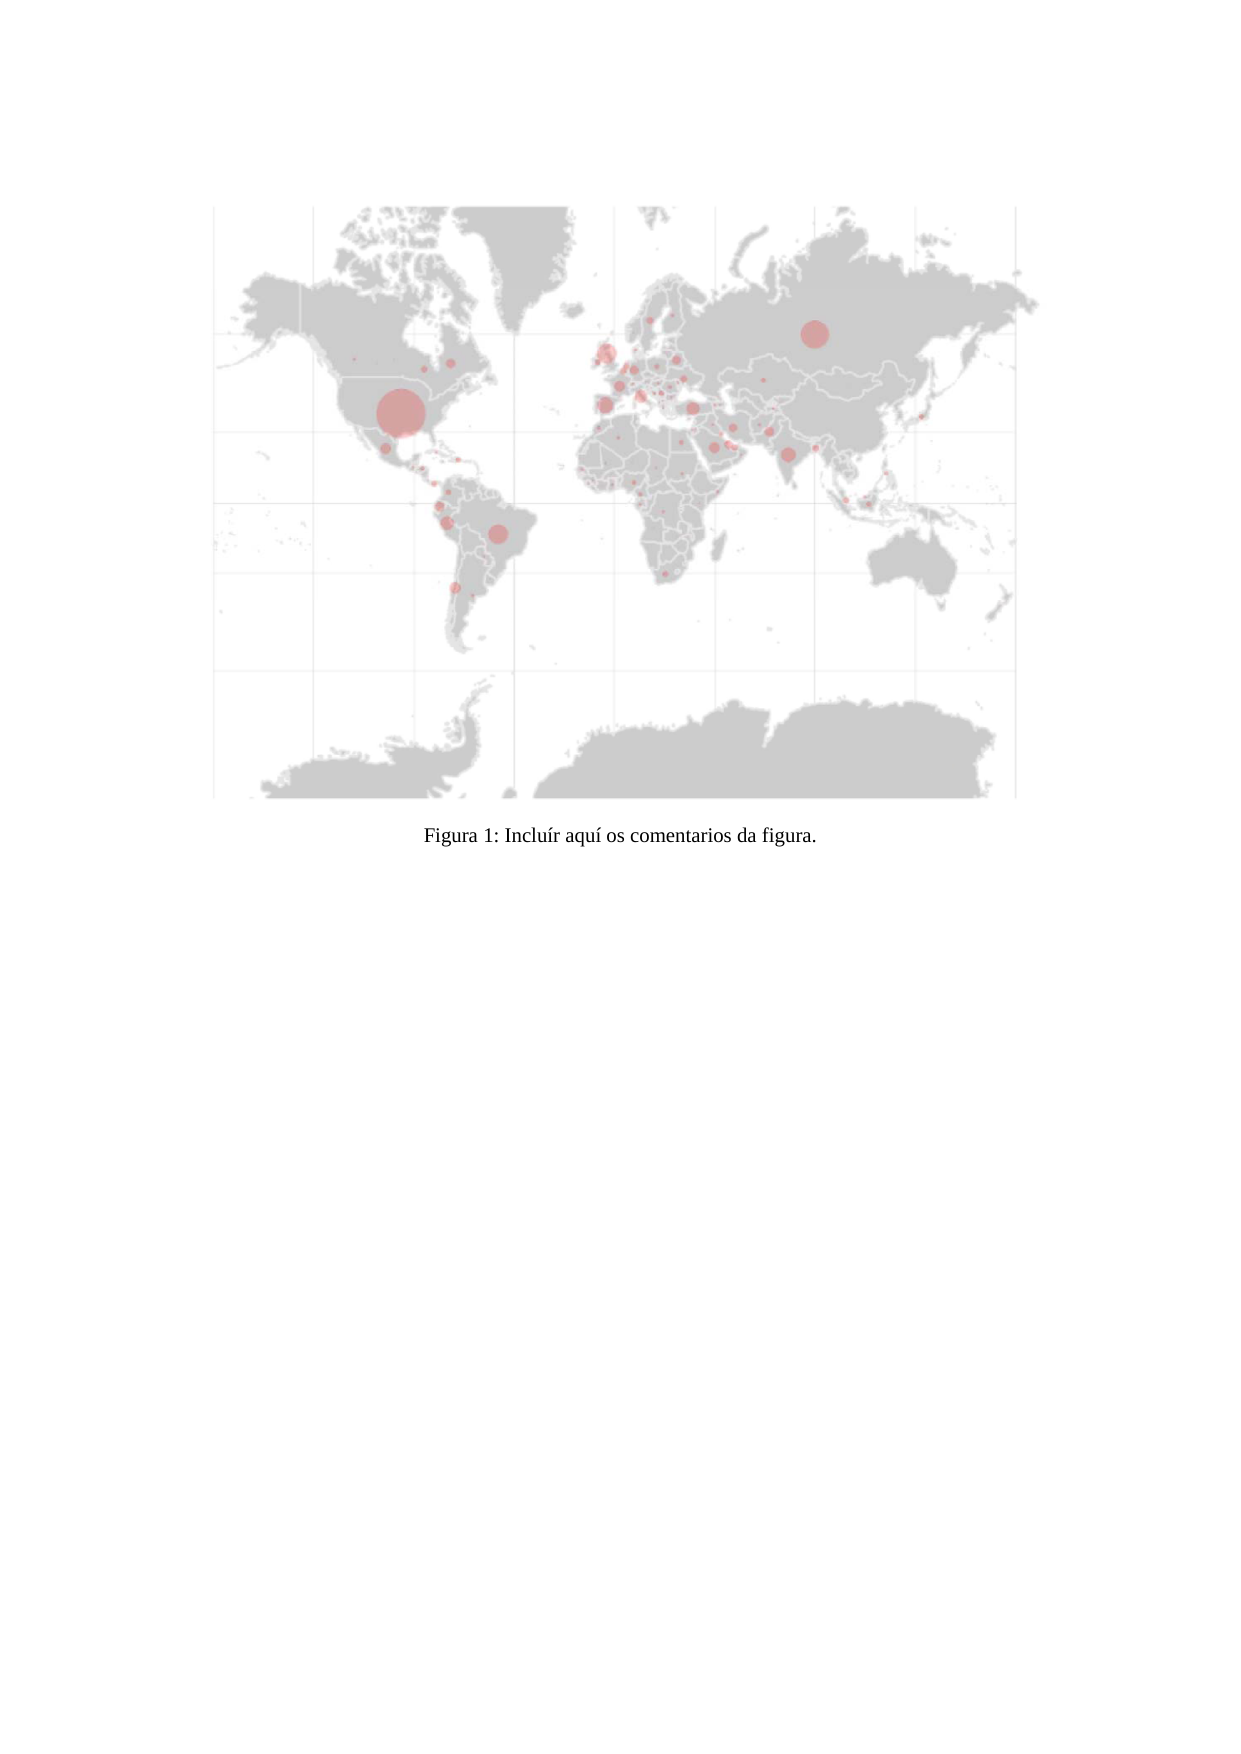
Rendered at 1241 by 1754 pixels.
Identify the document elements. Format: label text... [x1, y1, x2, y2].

text Figura 1: Incluír aquí os comentarios da figura. [177, 823, 1063, 847]
